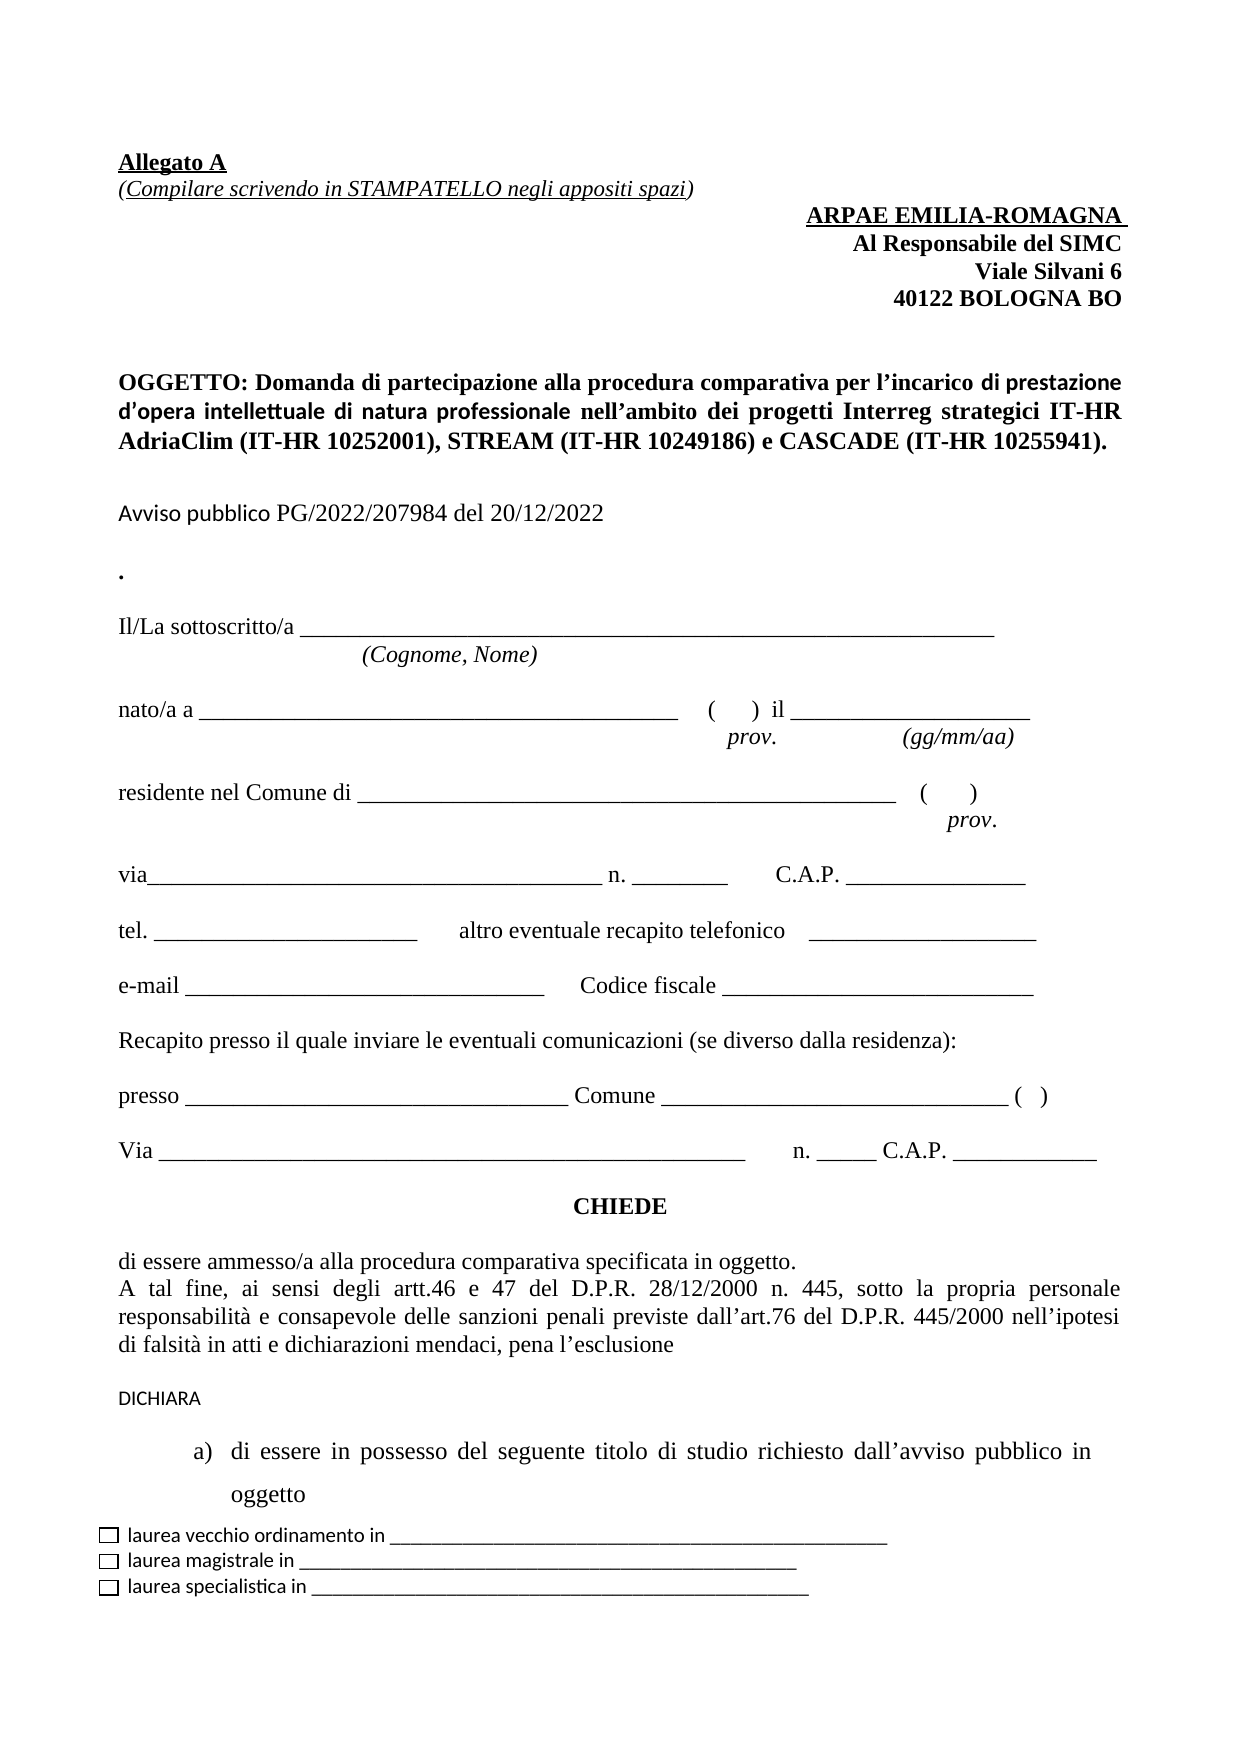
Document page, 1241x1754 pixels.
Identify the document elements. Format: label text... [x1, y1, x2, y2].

text Allegato A [118, 148, 1122, 175]
text Viale Silvani 6 [118, 257, 1122, 284]
text e-mail ______________________________ Codice fiscale __________________________ [118, 971, 1122, 998]
text A tal fine, ai sensi degli artt.46 e 47 del D.P.R. 28/12/2000 n. 445, sotto la propria personale responsabilità e consapevole delle sanzioni penali previste dall’art.76 del D.P.R. 445/2000 nell’ipotesi di falsità in atti e dichiarazioni mendaci, pena l’esclusione [118, 1274, 1122, 1357]
text via______________________________________ n. ________ C.A.P. _______________ [118, 860, 1122, 888]
text residente nel Comune di _____________________________________________ ( ) [118, 778, 1122, 805]
text (Cognome, Nome) [362, 639, 1122, 667]
text nato/a a ________________________________________ ( ) il ____________________ [118, 695, 1122, 722]
text prov. [906, 805, 1122, 833]
text Avviso pubblico PG/2022/207984 del 20/12/2022 [118, 498, 1122, 527]
text laurea specialistica in ________________________________________________ [118, 1573, 1122, 1598]
text laurea vecchio ordinamento in ________________________________________________ [118, 1522, 1122, 1547]
text Via _________________________________________________ n. _____ C.A.P. ____________ [118, 1136, 1122, 1164]
text tel. ______________________ altro eventuale recapito telefonico ___________________ [118, 916, 1122, 943]
text DICHIARA [118, 1385, 1122, 1410]
text di essere ammesso/a alla procedura comparativa specificata in oggetto. [118, 1247, 1122, 1274]
text Il/La sottoscritto/a __________________________________________________________ [118, 612, 1122, 639]
text Al Responsabile del SIMC [118, 229, 1122, 257]
text 40122 BOLOGNA BO [118, 284, 1122, 312]
text prov. (gg/mm/aa) [512, 722, 1122, 750]
text Recapito presso il quale inviare le eventuali comunicazioni (se diverso dalla residenza): [118, 1026, 1122, 1054]
list di essere in possesso del seguente titolo di studio richiesto dall’avviso pubblico in oggetto [193, 1436, 1093, 1508]
text (Compilare scrivendo in STAMPATELLO negli appositi spazi) [118, 175, 1122, 202]
text laurea magistrale in ________________________________________________ [118, 1547, 1122, 1573]
text presso ________________________________ Comune _____________________________ ( ) [118, 1081, 1122, 1109]
text CHIEDE [118, 1192, 1122, 1219]
text . [118, 557, 1122, 584]
text OGGETTO: Domanda di partecipazione alla procedura comparativa per l’incarico di prestazione d’opera intellettuale di natura professionale nell’ambito dei progetti Interreg strategici IT-HR AdriaClim (IT-HR 10252001), STREAM (IT-HR 10249186) e CASCADE (IT-HR 10255941). [118, 367, 1122, 454]
text ARPAE EMILIA-ROMAGNA [118, 202, 1122, 229]
